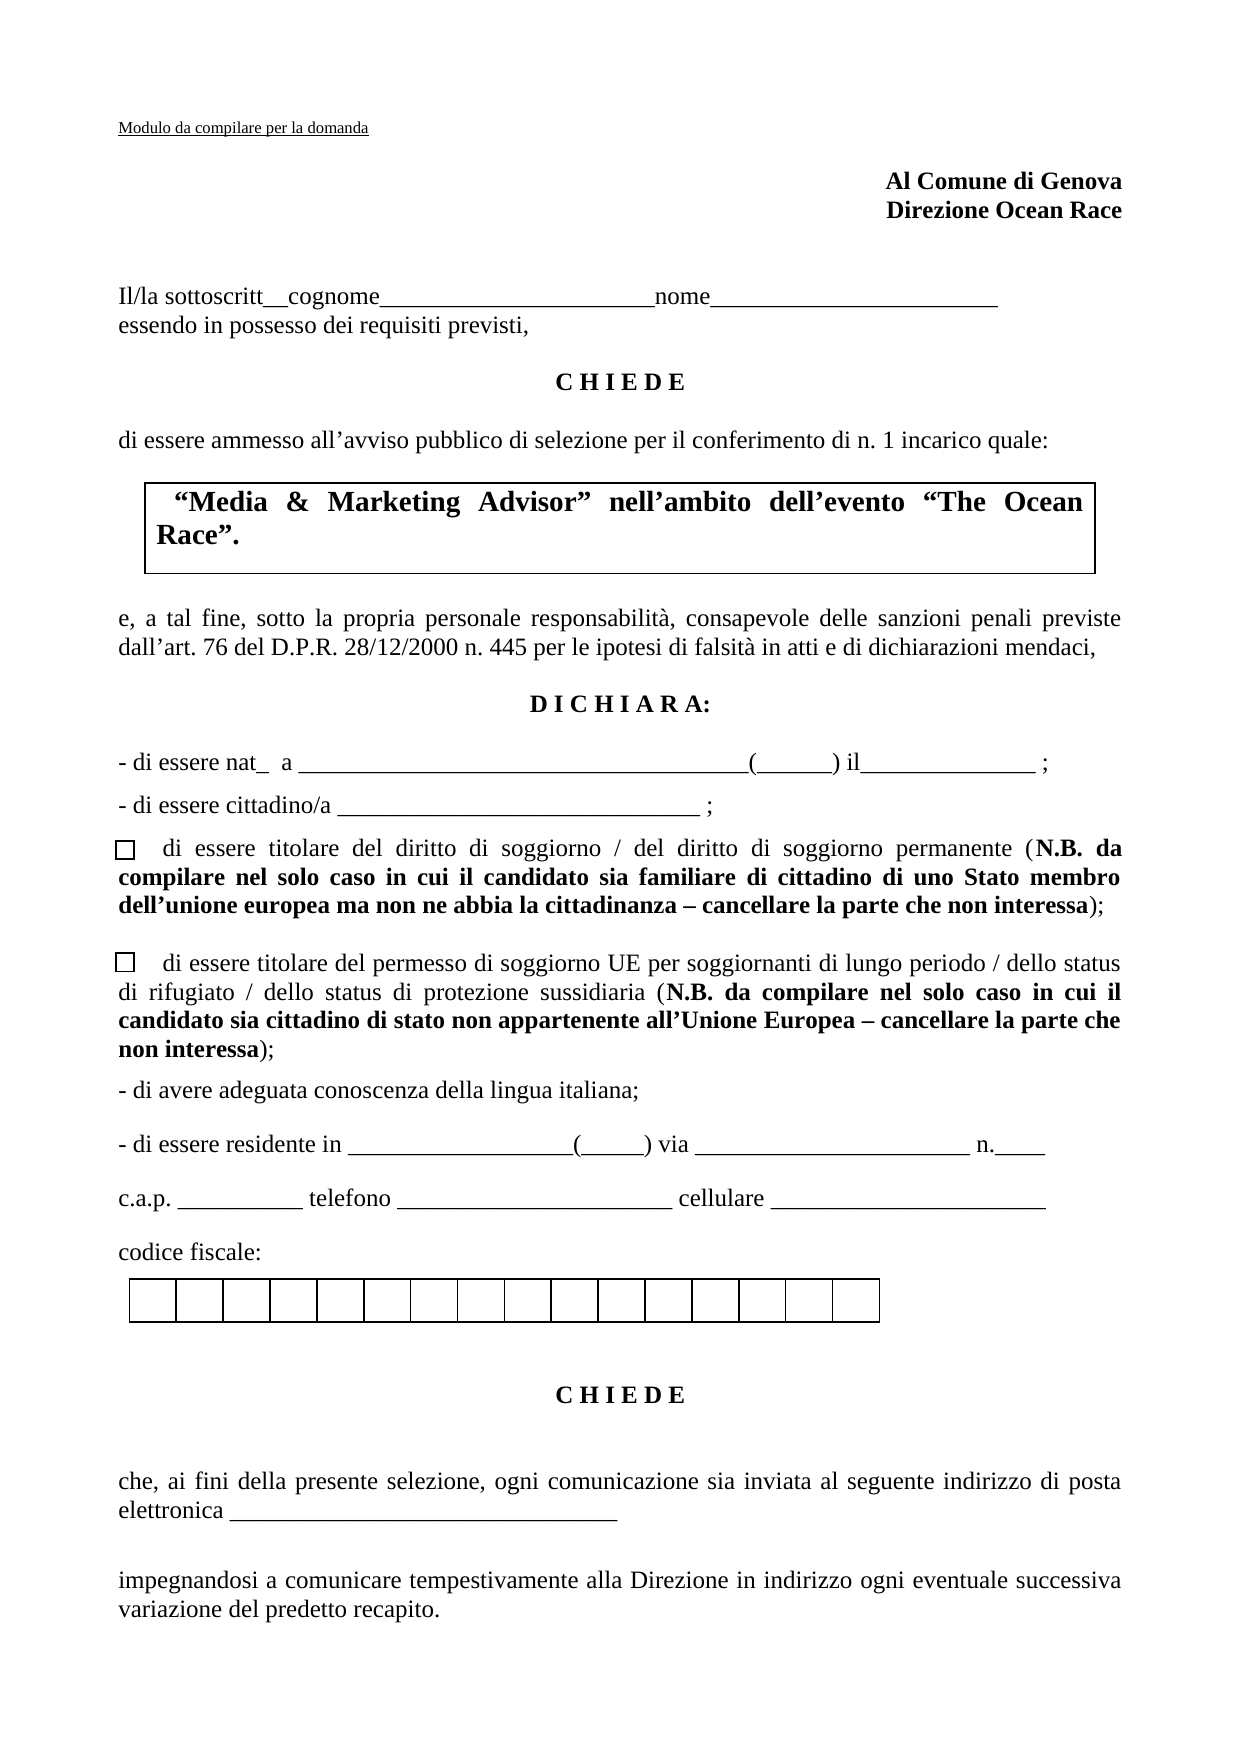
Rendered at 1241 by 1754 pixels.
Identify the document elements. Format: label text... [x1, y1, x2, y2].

text - di essere residente in __________________(_____) via ______________________ n.____ [118, 1129, 1122, 1158]
table_header [693, 1280, 738, 1321]
text essendo in possesso dei requisiti previsti, [118, 310, 1122, 338]
text che, ai fini della presente selezione, ogni comunicazione sia inviata al seguente indirizzo di posta elettronica _______________________________ [118, 1466, 1122, 1524]
text - di essere cittadino/a _____________________________ ; [118, 790, 1122, 818]
text di essere titolare del diritto di soggiorno / del diritto di soggiorno permanente (N.B. da compilare nel solo caso in cui il candidato sia familiare di cittadino di uno Stato membro dell’unione europea ma non ne abbia la cittadinanza – cancellare la parte che non interessa); [118, 833, 1122, 919]
text Direzione Ocean Race [556, 195, 1122, 223]
table_header [271, 1280, 316, 1321]
text - di essere nat_ a ____________________________________(______) il______________ ; [118, 747, 1122, 775]
text c.a.p. __________ telefono ______________________ cellulare ______________________ [118, 1183, 1122, 1212]
table_header [740, 1280, 785, 1321]
text di essere titolare del permesso di soggiorno UE per soggiornanti di lungo periodo / dello status di rifugiato / dello status di protezione sussidiaria (N.B. da compilare nel solo caso in cui il candidato sia cittadino di stato non appartenente all’Unione Europea – cancellare la parte che non interessa); [118, 948, 1122, 1063]
table_header [786, 1280, 832, 1321]
table_header [411, 1280, 457, 1321]
table_header [130, 1280, 175, 1321]
text Al Comune di Genova [527, 166, 1122, 195]
table_header [318, 1280, 363, 1321]
text e, a tal fine, sotto la propria personale responsabilità, consapevole delle sanzioni penali previste dall’art. 76 del D.P.R. 28/12/2000 n. 445 per le ipotesi di falsità in atti e di dichiarazioni mendaci, [118, 603, 1122, 660]
text D I C H I A R A: [118, 689, 1122, 718]
table_header [646, 1280, 691, 1321]
table_header [552, 1280, 597, 1321]
table_header “Media & Marketing Advisor” nell’ambito dell’evento “The Ocean Race”. [146, 484, 1094, 572]
text C H I E D E [118, 1380, 1122, 1409]
text Il/la sottoscritt__cognome______________________nome_______________________ [118, 281, 1122, 310]
table_header [224, 1280, 269, 1321]
text impegnandosi a comunicare tempestivamente alla Direzione in indirizzo ogni eventuale successiva variazione del predetto recapito. [118, 1565, 1122, 1622]
table_header [458, 1280, 504, 1321]
text Modulo da compilare per la domanda [118, 118, 1122, 137]
table_header [177, 1280, 222, 1321]
table_header [599, 1280, 644, 1321]
text - di avere adeguata conoscenza della lingua italiana; [118, 1075, 1122, 1104]
table_header [365, 1280, 410, 1321]
table_header [505, 1280, 550, 1321]
text codice fiscale: [118, 1237, 1122, 1265]
text di essere ammesso all’avviso pubblico di selezione per il conferimento di n. 1 incarico quale: [118, 425, 1122, 453]
text C H I E D E [118, 367, 1122, 396]
table_header [833, 1280, 879, 1321]
